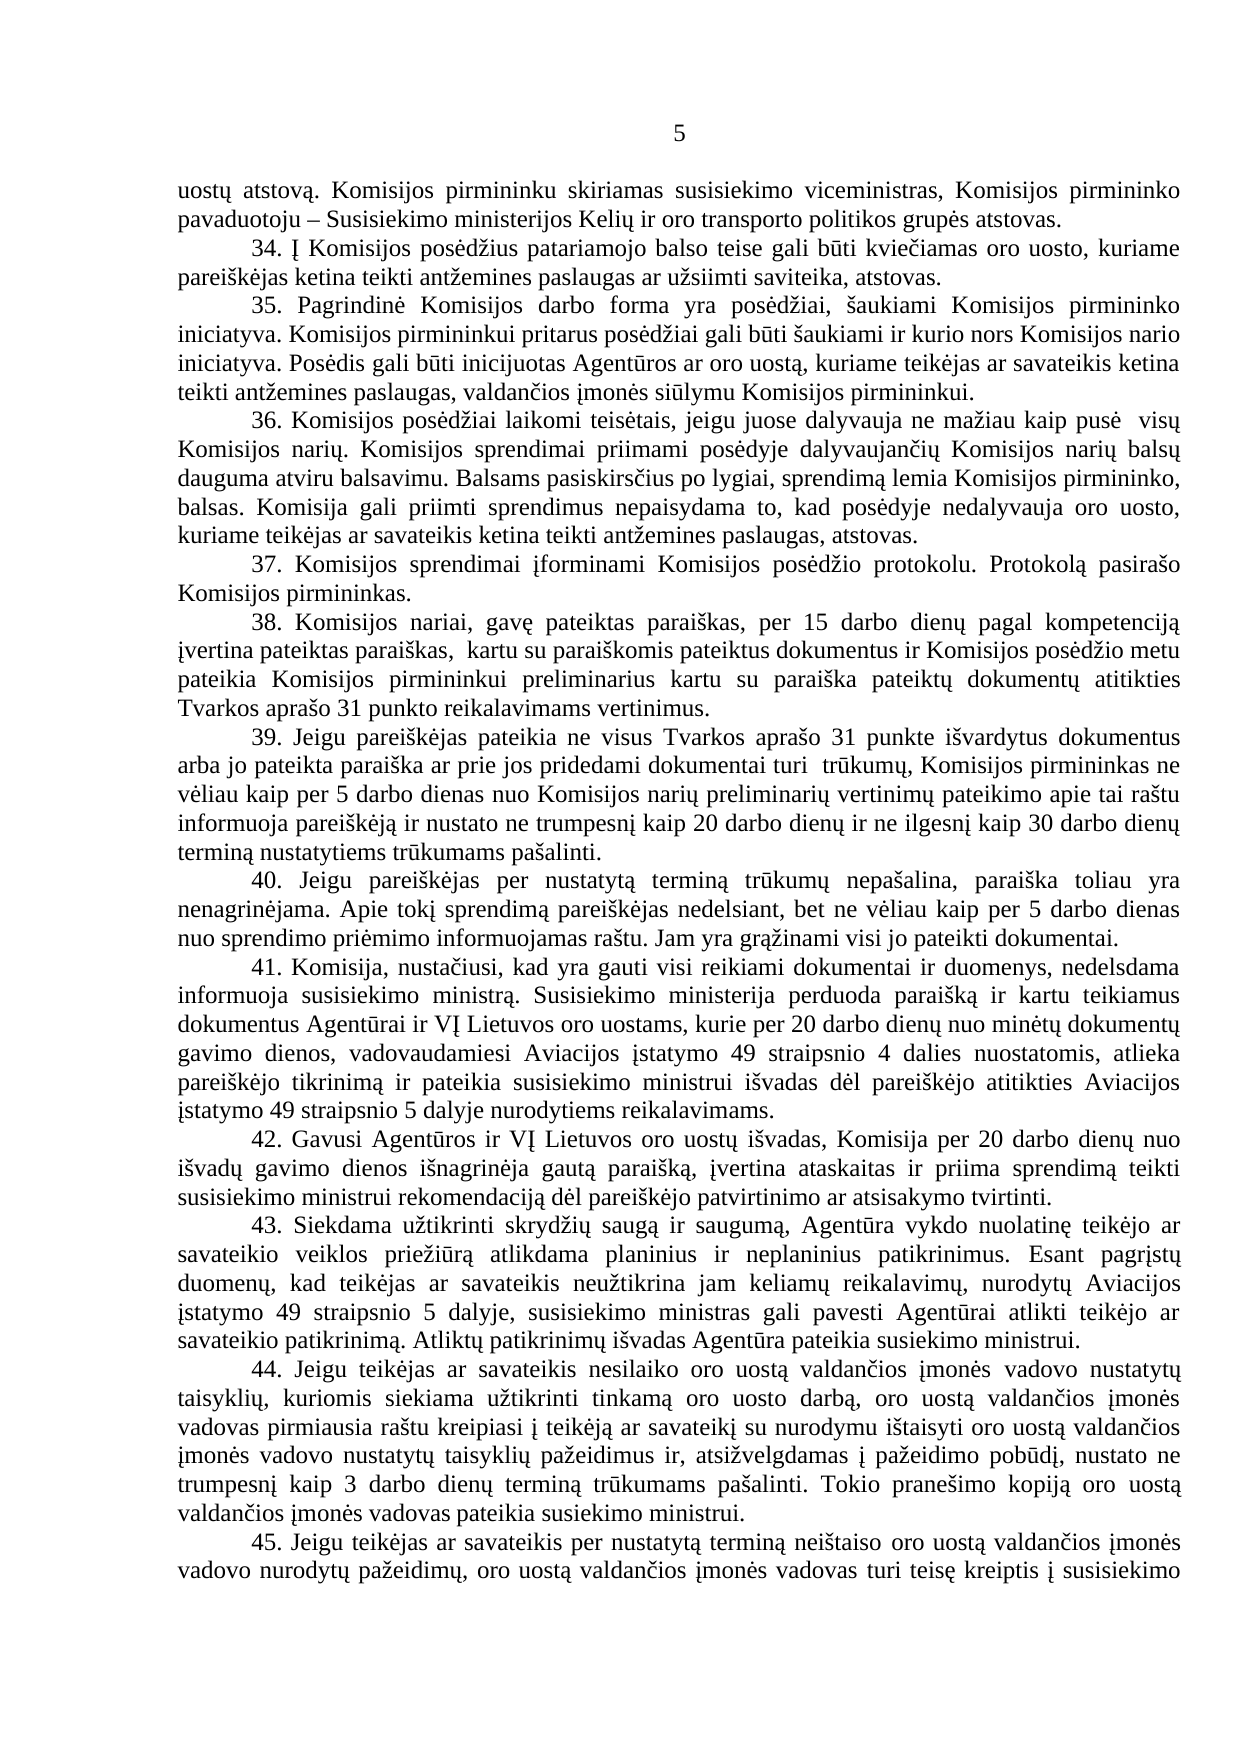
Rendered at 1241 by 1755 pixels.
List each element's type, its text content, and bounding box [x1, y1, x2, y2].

text 44. Jeigu teikėjas ar savateikis nesilaiko oro uostą valdančios įmonės vadovo nustatytų taisyklių, kuriomis siekiama užtikrinti tinkamą oro uosto darbą, oro uostą valdančios įmonės vadovas pirmiausia raštu kreipiasi į teikėją ar savateikį su nurodymu ištaisyti oro uostą valdančios įmonės vadovo nustatytų taisyklių pažeidimus ir, atsižvelgdamas į pažeidimo pobūdį, nustato ne trumpesnį kaip 3 darbo dienų terminą trūkumams pašalinti. Tokio pranešimo kopiją oro uostą valdančios įmonės vadovas pateikia susiekimo ministrui. [177, 1354, 1181, 1527]
text 42. Gavusi Agentūros ir VĮ Lietuvos oro uostų išvadas, Komisija per 20 darbo dienų nuo išvadų gavimo dienos išnagrinėja gautą paraišką, įvertina ataskaitas ir priima sprendimą teikti susisiekimo ministrui rekomendaciją dėl pareiškėjo patvirtinimo ar atsisakymo tvirtinti. [177, 1124, 1181, 1211]
text 36. Komisijos posėdžiai laikomi teisėtais, jeigu juose dalyvauja ne mažiau kaip pusė visų Komisijos narių. Komisijos sprendimai priimami posėdyje dalyvaujančių Komisijos narių balsų dauguma atviru balsavimu. Balsams pasiskirsčius po lygiai, sprendimą lemia Komisijos pirmininko, balsas. Komisija gali priimti sprendimus nepaisydama to, kad posėdyje nedalyvauja oro uosto, kuriame teikėjas ar savateikis ketina teikti antžemines paslaugas, atstovas. [177, 406, 1181, 549]
text 39. Jeigu pareiškėjas pateikia ne visus Tvarkos aprašo 31 punkte išvardytus dokumentus arba jo pateikta paraiška ar prie jos pridedami dokumentai turi trūkumų, Komisijos pirmininkas ne vėliau kaip per 5 darbo dienas nuo Komisijos narių preliminarių vertinimų pateikimo apie tai raštu informuoja pareiškėją ir nustato ne trumpesnį kaip 20 darbo dienų ir ne ilgesnį kaip 30 darbo dienų terminą nustatytiems trūkumams pašalinti. [177, 722, 1181, 866]
text 35. Pagrindinė Komisijos darbo forma yra posėdžiai, šaukiami Komisijos pirmininko iniciatyva. Komisijos pirmininkui pritarus posėdžiai gali būti šaukiami ir kurio nors Komisijos nario iniciatyva. Posėdis gali būti inicijuotas Agentūros ar oro uostą, kuriame teikėjas ar savateikis ketina teikti antžemines paslaugas, valdančios įmonės siūlymu Komisijos pirmininkui. [177, 291, 1181, 406]
text 38. Komisijos nariai, gavę pateiktas paraiškas, per 15 darbo dienų pagal kompetenciją įvertina pateiktas paraiškas, kartu su paraiškomis pateiktus dokumentus ir Komisijos posėdžio metu pateikia Komisijos pirmininkui preliminarius kartu su paraiška pateiktų dokumentų atitikties Tvarkos aprašo 31 punkto reikalavimams vertinimus. [177, 607, 1181, 722]
text 40. Jeigu pareiškėjas per nustatytą terminą trūkumų nepašalina, paraiška toliau yra nenagrinėjama. Apie tokį sprendimą pareiškėjas nedelsiant, bet ne vėliau kaip per 5 darbo dienas nuo sprendimo priėmimo informuojamas raštu. Jam yra grąžinami visi jo pateikti dokumentai. [177, 866, 1181, 952]
text 37. Komisijos sprendimai įforminami Komisijos posėdžio protokolu. Protokolą pasirašo Komisijos pirmininkas. [177, 549, 1181, 607]
text uostų atstovą. Komisijos pirmininku skiriamas susisiekimo viceministras, Komisijos pirmininko pavaduotoju – Susisiekimo ministerijos Kelių ir oro transporto politikos grupės atstovas. [177, 176, 1181, 233]
text 34. Į Komisijos posėdžius patariamojo balso teise gali būti kviečiamas oro uosto, kuriame pareiškėjas ketina teikti antžemines paslaugas ar užsiimti saviteika, atstovas. [177, 233, 1181, 291]
text 43. Siekdama užtikrinti skrydžių saugą ir saugumą, Agentūra vykdo nuolatinę teikėjo ar savateikio veiklos priežiūrą atlikdama planinius ir neplaninius patikrinimus. Esant pagrįstų duomenų, kad teikėjas ar savateikis neužtikrina jam keliamų reikalavimų, nurodytų Aviacijos įstatymo 49 straipsnio 5 dalyje, susisiekimo ministras gali pavesti Agentūrai atlikti teikėjo ar savateikio patikrinimą. Atliktų patikrinimų išvadas Agentūra pateikia susiekimo ministrui. [177, 1211, 1181, 1354]
text 45. Jeigu teikėjas ar savateikis per nustatytą terminą neištaiso oro uostą valdančios įmonės vadovo nurodytų pažeidimų, oro uostą valdančios įmonės vadovas turi teisę kreiptis į susisiekimo [177, 1527, 1181, 1584]
text 41. Komisija, nustačiusi, kad yra gauti visi reikiami dokumentai ir duomenys, nedelsdama informuoja susisiekimo ministrą. Susisiekimo ministerija perduoda paraišką ir kartu teikiamus dokumentus Agentūrai ir VĮ Lietuvos oro uostams, kurie per 20 darbo dienų nuo minėtų dokumentų gavimo dienos, vadovaudamiesi Aviacijos įstatymo 49 straipsnio 4 dalies nuostatomis, atlieka pareiškėjo tikrinimą ir pateikia susisiekimo ministrui išvadas dėl pareiškėjo atitikties Aviacijos įstatymo 49 straipsnio 5 dalyje nurodytiems reikalavimams. [177, 952, 1181, 1124]
